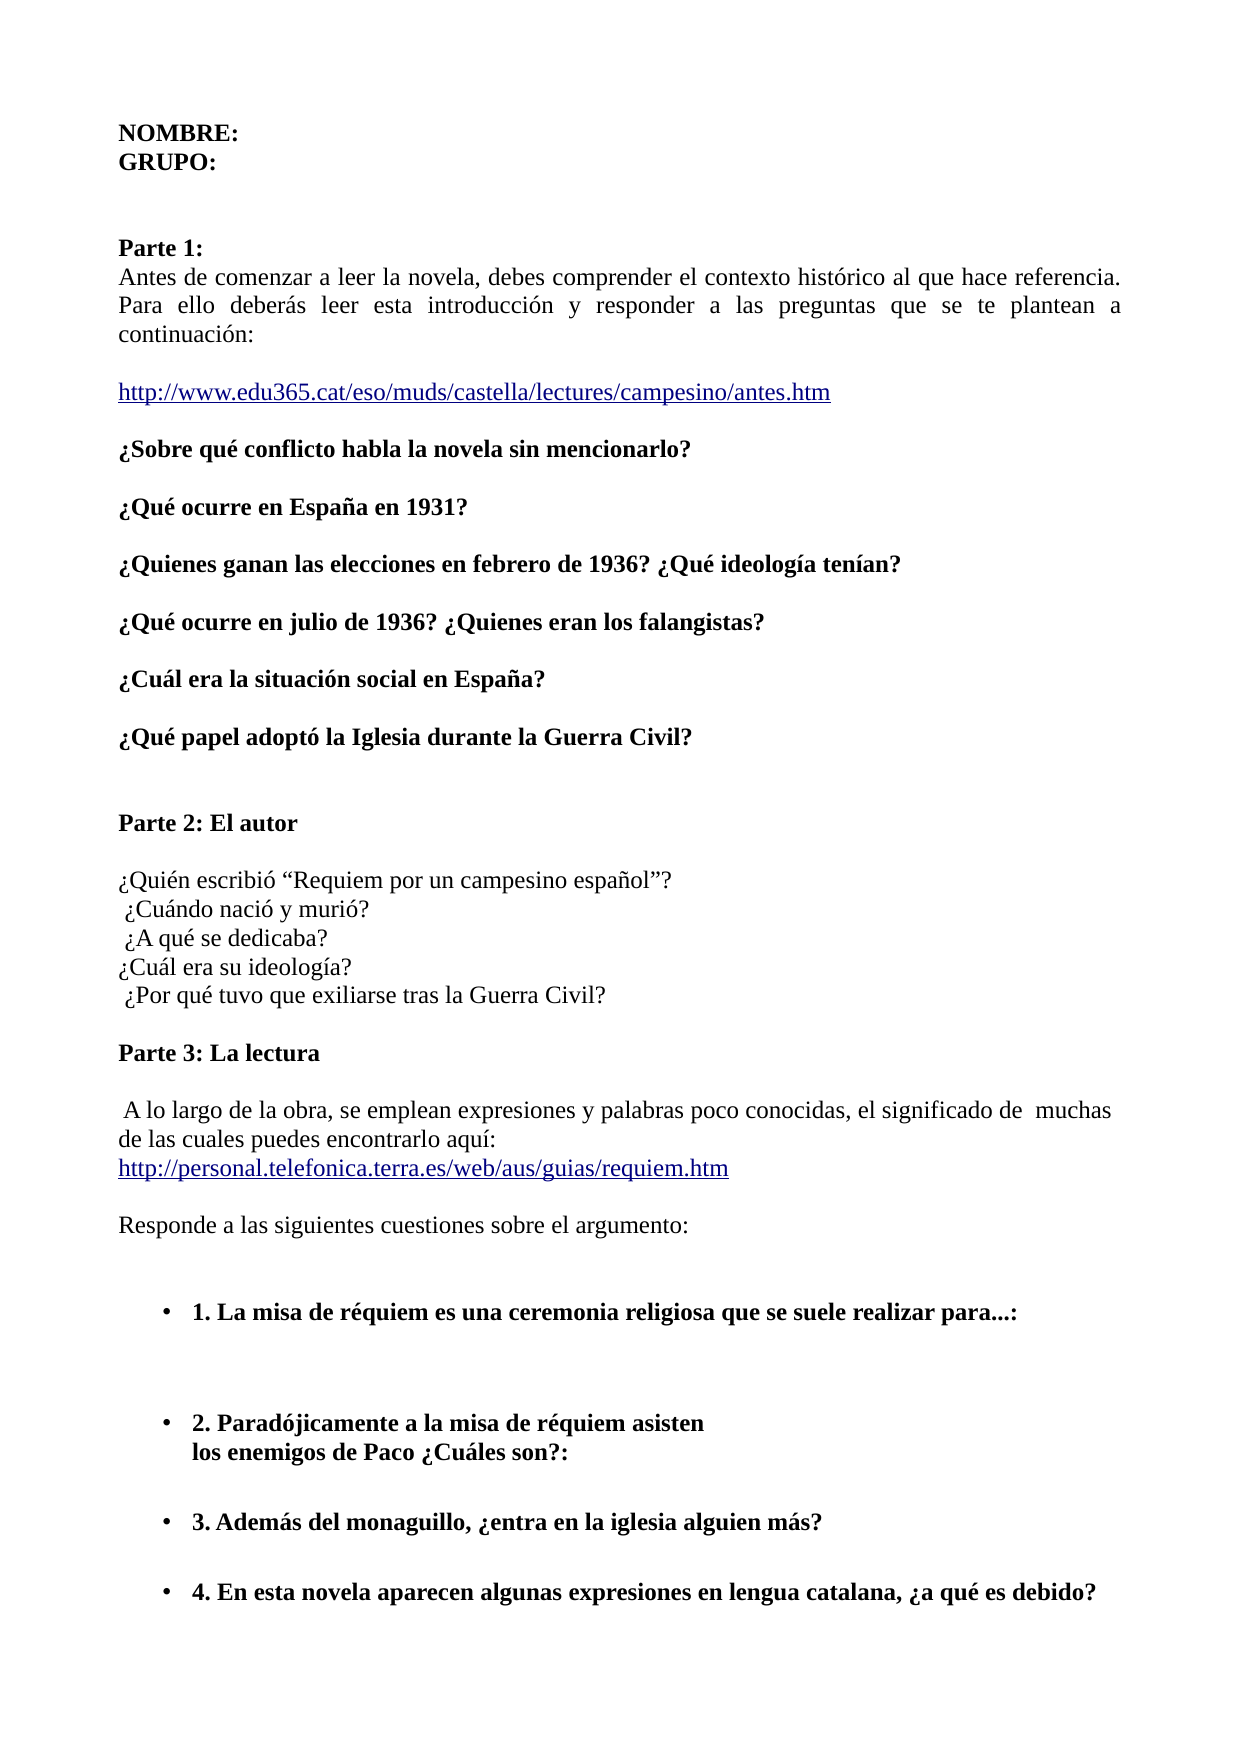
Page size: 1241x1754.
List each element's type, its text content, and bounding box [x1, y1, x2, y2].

text ¿Sobre qué conflicto habla la novela sin mencionarlo? [118, 434, 1122, 463]
text Parte 3: La lectura [118, 1038, 1122, 1067]
text ¿A qué se dedicaba? [118, 923, 1122, 952]
list 3. Además del monaguillo, ¿entra en la iglesia alguien más? [162, 1507, 1122, 1564]
text http://www.edu365.cat/eso/muds/castella/lectures/campesino/antes.htm [118, 377, 1122, 406]
text A lo largo de la obra, se emplean expresiones y palabras poco conocidas, el significado de muchas de las cuales puedes encontrarlo aquí: [118, 1096, 1122, 1153]
list 4. En esta novela aparecen algunas expresiones en lengua catalana, ¿a qué es debido? [162, 1577, 1122, 1634]
text GRUPO: [118, 147, 1122, 176]
text Responde a las siguientes cuestiones sobre el argumento: [118, 1211, 1122, 1239]
text ¿Qué ocurre en España en 1931? [118, 492, 1122, 521]
text Antes de comenzar a leer la novela, debes comprender el contexto histórico al que hace referencia. Para ello deberás leer esta introducción y responder a las preguntas que se te plantean a continuación: [118, 262, 1122, 348]
text ¿Qué ocurre en julio de 1936? ¿Quienes eran los falangistas? [118, 607, 1122, 636]
text ¿Quién escribió “Requiem por un campesino español”? [118, 866, 1122, 894]
list 2. Paradójicamente a la misa de réquiem asisten los enemigos de Paco ¿Cuáles son?: [162, 1408, 1122, 1494]
text ¿Por qué tuvo que exiliarse tras la Guerra Civil? [118, 981, 1122, 1009]
list 1. La misa de réquiem es una ceremonia religiosa que se suele realizar para...: [162, 1297, 1122, 1326]
text ¿Cuál era la situación social en España? [118, 664, 1122, 693]
text Parte 1: [118, 233, 1122, 262]
text Parte 2: El autor [118, 808, 1122, 837]
text NOMBRE: [118, 118, 1122, 147]
text ¿Cuándo nació y murió? [118, 894, 1122, 923]
text ¿Cuál era su ideología? [118, 952, 1122, 981]
text ¿Qué papel adoptó la Iglesia durante la Guerra Civil? [118, 722, 1122, 751]
text http://personal.telefonica.terra.es/web/aus/guias/requiem.htm [118, 1153, 1122, 1182]
text ¿Quienes ganan las elecciones en febrero de 1936? ¿Qué ideología tenían? [118, 549, 1122, 578]
